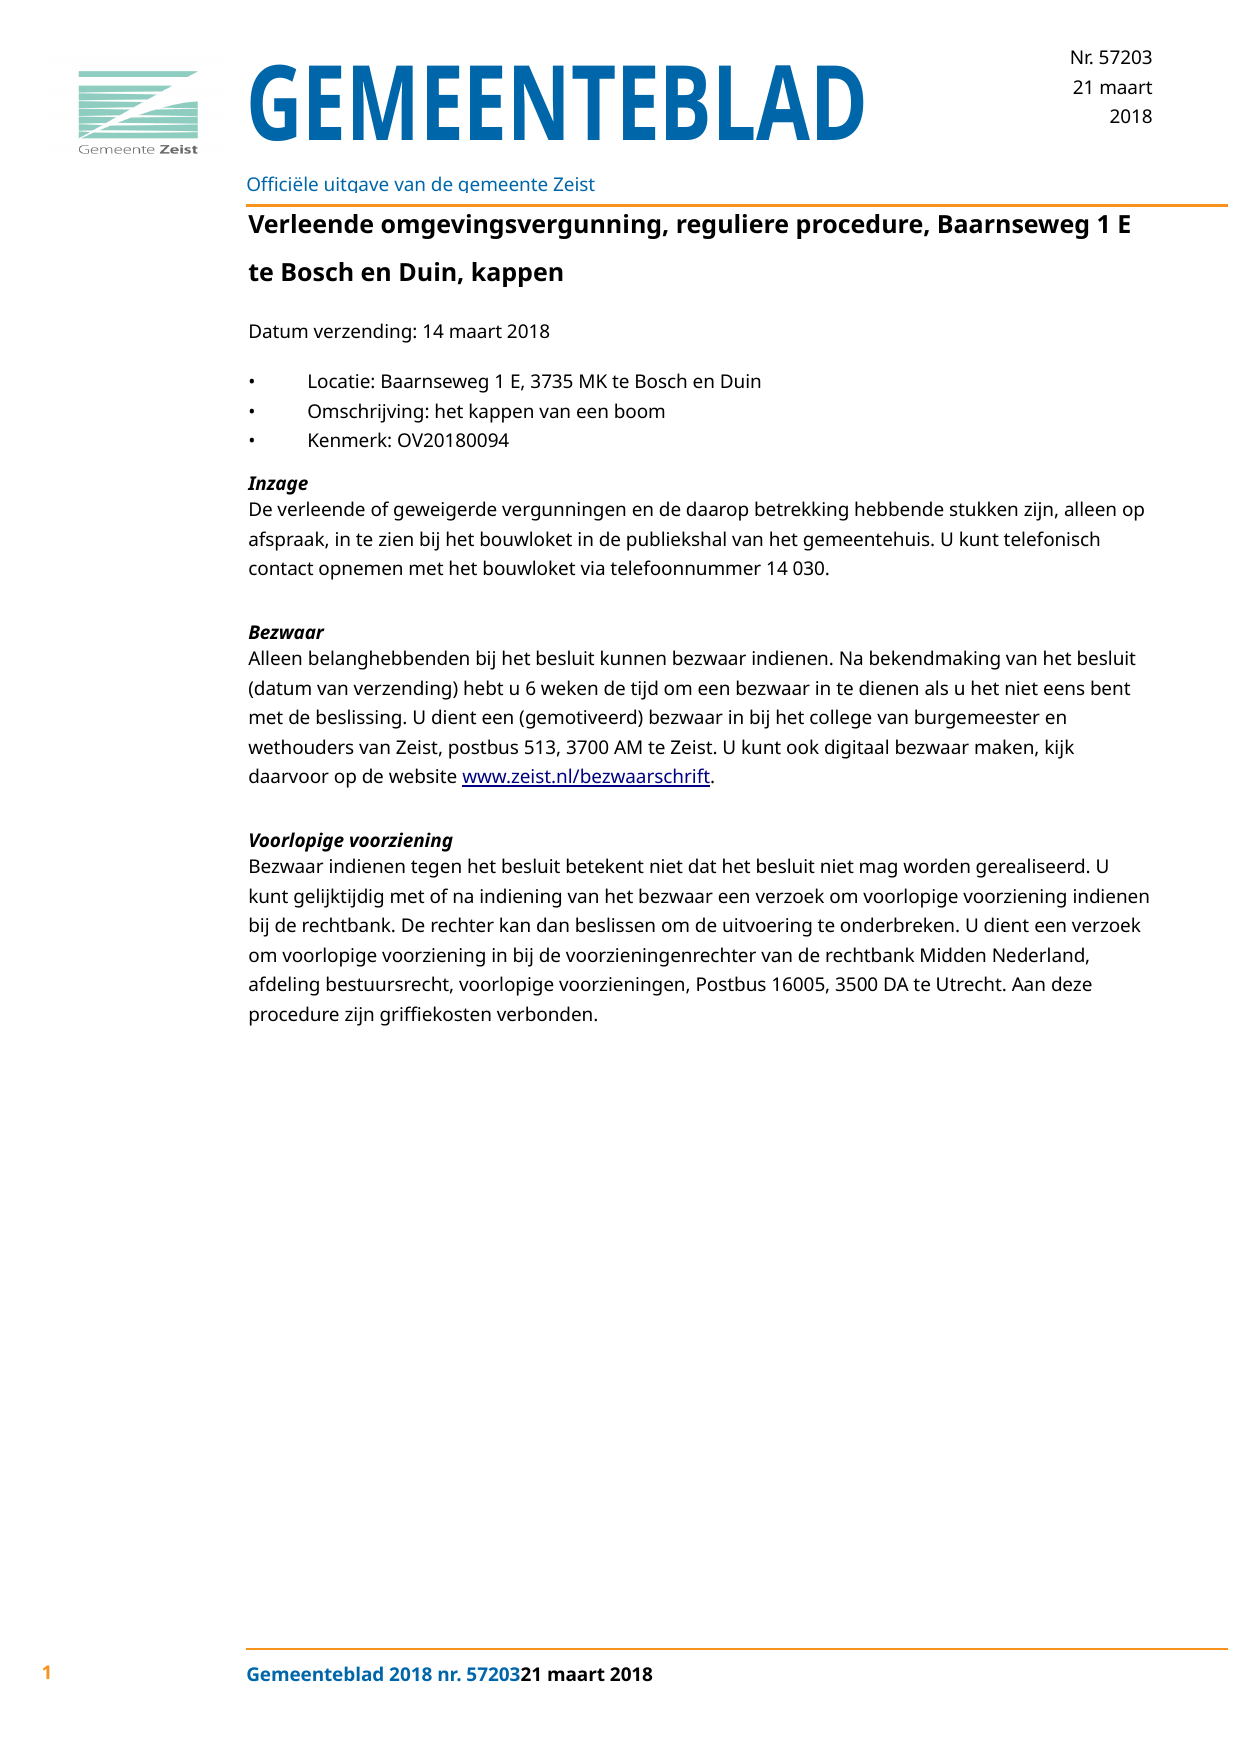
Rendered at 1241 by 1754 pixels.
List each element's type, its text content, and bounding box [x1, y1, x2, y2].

list Kenmerk: OV20180094 [248, 427, 1152, 453]
text Bezwaar [248, 619, 1152, 645]
text Verleende omgevingsvergunning, reguliere procedure, Baarnseweg 1 E te Bosch en Duin, kappen [248, 207, 1152, 288]
text Alleen belanghebbenden bij het besluit kunnen bezwaar indienen. Na bekendmaking van het besluit (datum van verzending) hebt u 6 weken de tijd om een bezwaar in te dienen als u het niet eens bent met de beslissing. U dient een (gemotiveerd) bezwaar in bij het college van burgemeester en wethouders van Zeist, postbus 513, 3700 AM te Zeist. U kunt ook digitaal bezwaar maken, kijk daarvoor op de website www.zeist.nl/bezwaarschrift. [248, 645, 1152, 789]
text Voorlopige voorziening [248, 827, 1152, 853]
text Datum verzending: 14 maart 2018 [248, 318, 1152, 344]
list Locatie: Baarnseweg 1 E, 3735 MK te Bosch en Duin [248, 368, 1152, 394]
picture [41, 47, 231, 172]
text De verleende of geweigerde vergunningen en de daarop betrekking hebbende stukken zijn, alleen op afspraak, in te zien bij het bouwloket in de publiekshal van het gemeentehuis. U kunt telefonisch contact opnemen met het bouwloket via telefoonnummer 14 030. [248, 496, 1152, 581]
text Inzage [248, 471, 1152, 496]
text Bezwaar indienen tegen het besluit betekent niet dat het besluit niet mag worden gerealiseerd. U kunt gelijktijdig met of na indiening van het bezwaar een verzoek om voorlopige voorziening indienen bij de rechtbank. De rechter kan dan beslissen om de uitvoering te onderbreken. U dient een verzoek om voorlopige voorziening in bij de voorzieningenrechter van de rechtbank Midden Nederland, afdeling bestuursrecht, voorlopige voorzieningen, Postbus 16005, 3500 DA te Utrecht. Aan deze procedure zijn griffiekosten verbonden. [248, 853, 1152, 1027]
list Omschrijving: het kappen van een boom [248, 398, 1152, 424]
